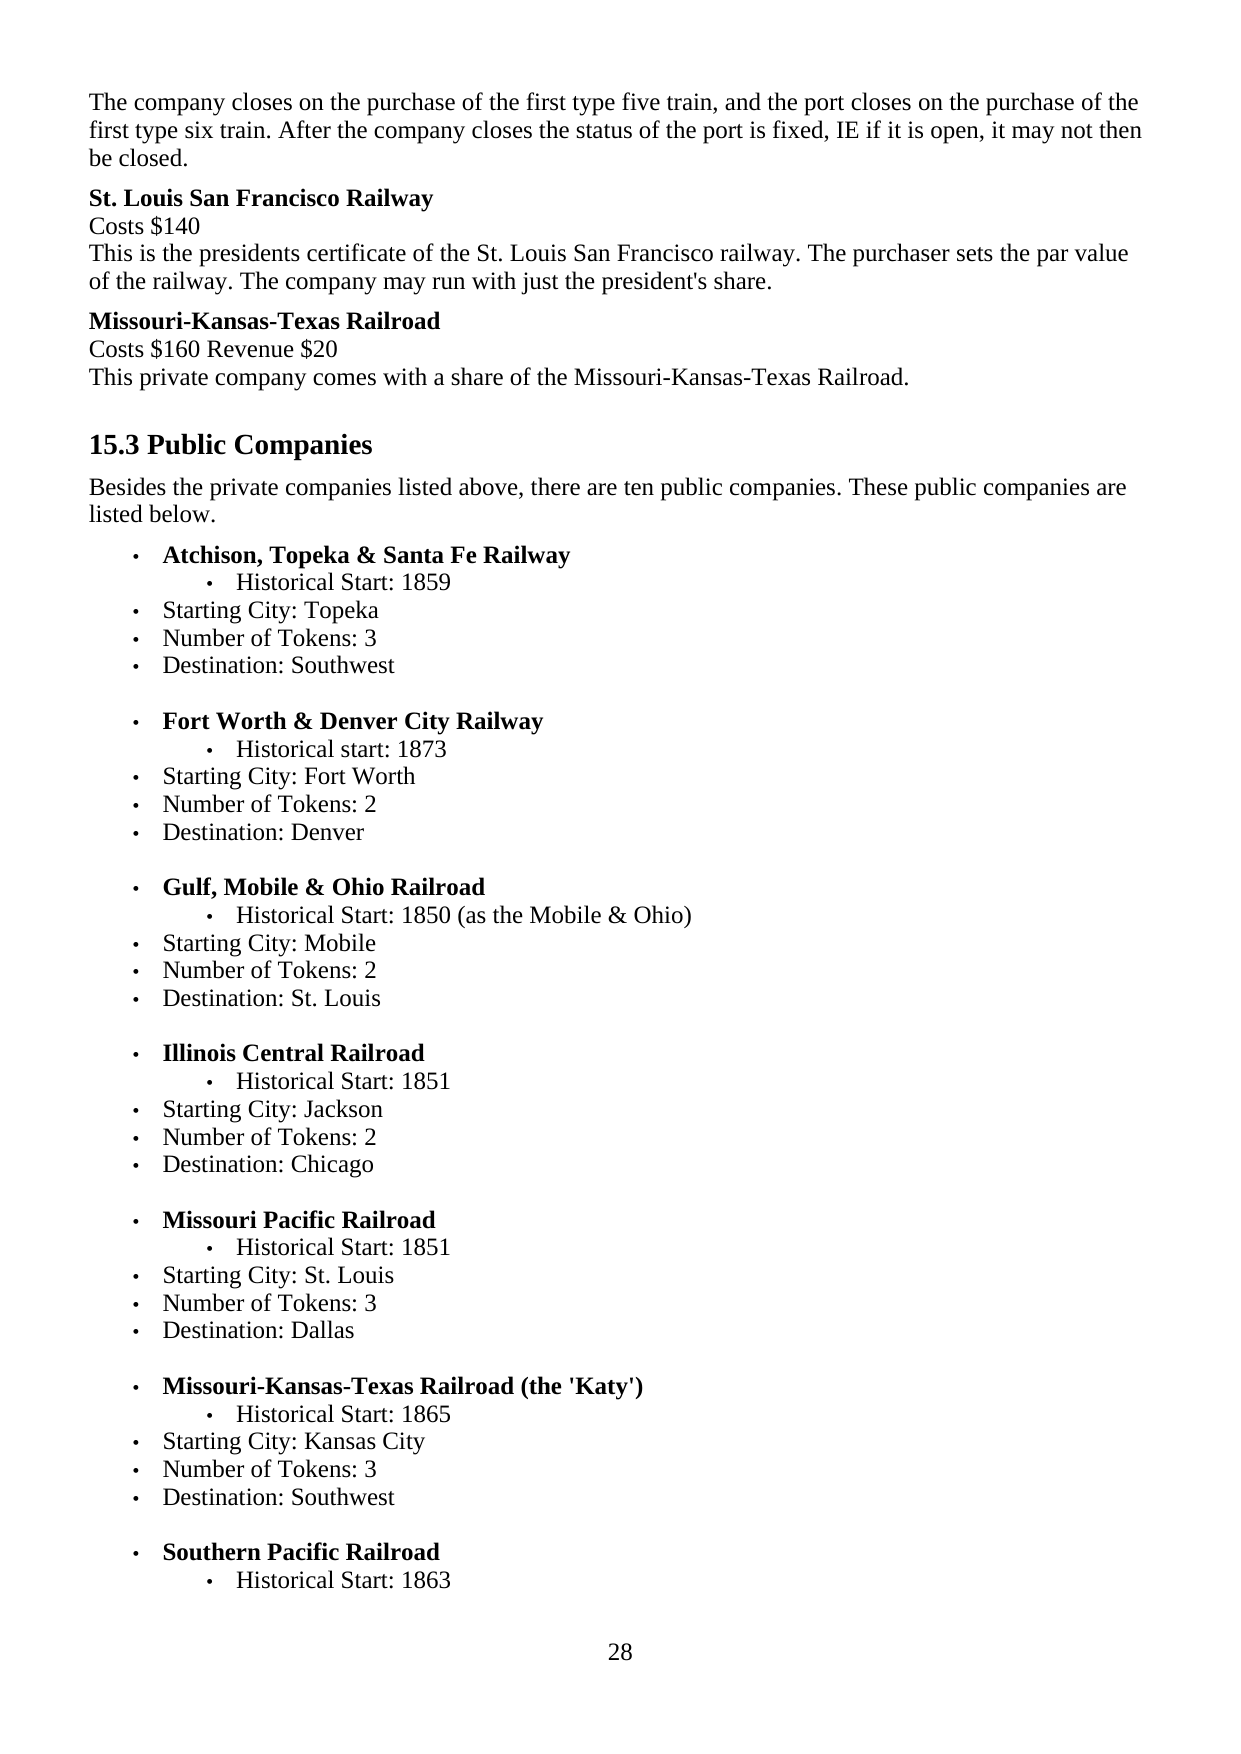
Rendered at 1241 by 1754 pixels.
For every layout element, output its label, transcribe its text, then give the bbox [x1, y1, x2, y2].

text Missouri-Kansas-Texas Railroad Costs $160 Revenue $20 This private company comes with a share of the Missouri-Kansas-Texas Railroad. [88, 307, 1152, 391]
list Historical Start: 1851 [206, 1067, 1152, 1095]
list Missouri-Kansas-Texas Railroad (the 'Katy') [133, 1372, 1152, 1400]
list Historical Start: 1859 [206, 568, 1152, 596]
list Number of Tokens: 2 [133, 790, 1152, 818]
list Number of Tokens: 2 [133, 1123, 1152, 1150]
list Destination: Chicago [133, 1150, 1152, 1178]
list Starting City: Topeka [133, 596, 1152, 624]
list Number of Tokens: 2 [133, 956, 1152, 984]
list Fort Worth & Denver City Railway [133, 707, 1152, 735]
list Starting City: Jackson [133, 1095, 1152, 1123]
list Gulf, Mobile & Ohio Railroad [133, 873, 1152, 901]
list Illinois Central Railroad [133, 1039, 1152, 1067]
list Number of Tokens: 3 [133, 1455, 1152, 1483]
text Besides the private companies listed above, there are ten public companies. These public companies are listed below. [88, 473, 1152, 528]
list Historical Start: 1850 (as the Mobile & Ohio) [206, 901, 1152, 929]
text The company closes on the purchase of the first type five train, and the port closes on the purchase of the first type six train. After the company closes the status of the port is fixed, IE if it is open, it may not then be closed. [88, 88, 1152, 172]
list Number of Tokens: 3 [133, 1289, 1152, 1317]
list Destination: Dallas [133, 1317, 1152, 1344]
list Destination: Southwest [133, 1483, 1152, 1511]
list Missouri Pacific Railroad [133, 1206, 1152, 1233]
text St. Louis San Francisco Railway Costs $140 This is the presidents certificate of the St. Louis San Francisco railway. The purchaser sets the par value of the railway. The company may run with just the president's share. [88, 184, 1152, 295]
list Starting City: Fort Worth [133, 762, 1152, 790]
list Destination: St. Louis [133, 984, 1152, 1012]
list Atchison, Topeka & Santa Fe Railway [133, 541, 1152, 568]
list Destination: Southwest [133, 652, 1152, 679]
subtitle 15.3 Public Companies [88, 428, 1152, 460]
list Historical Start: 1851 [206, 1233, 1152, 1261]
list Historical start: 1873 [206, 735, 1152, 762]
list Historical Start: 1863 [206, 1566, 1152, 1594]
list Destination: Denver [133, 818, 1152, 846]
list Southern Pacific Railroad [133, 1538, 1152, 1566]
list Starting City: Mobile [133, 929, 1152, 956]
list Starting City: Kansas City [133, 1427, 1152, 1455]
list Number of Tokens: 3 [133, 624, 1152, 652]
list Historical Start: 1865 [206, 1400, 1152, 1427]
list Starting City: St. Louis [133, 1261, 1152, 1289]
